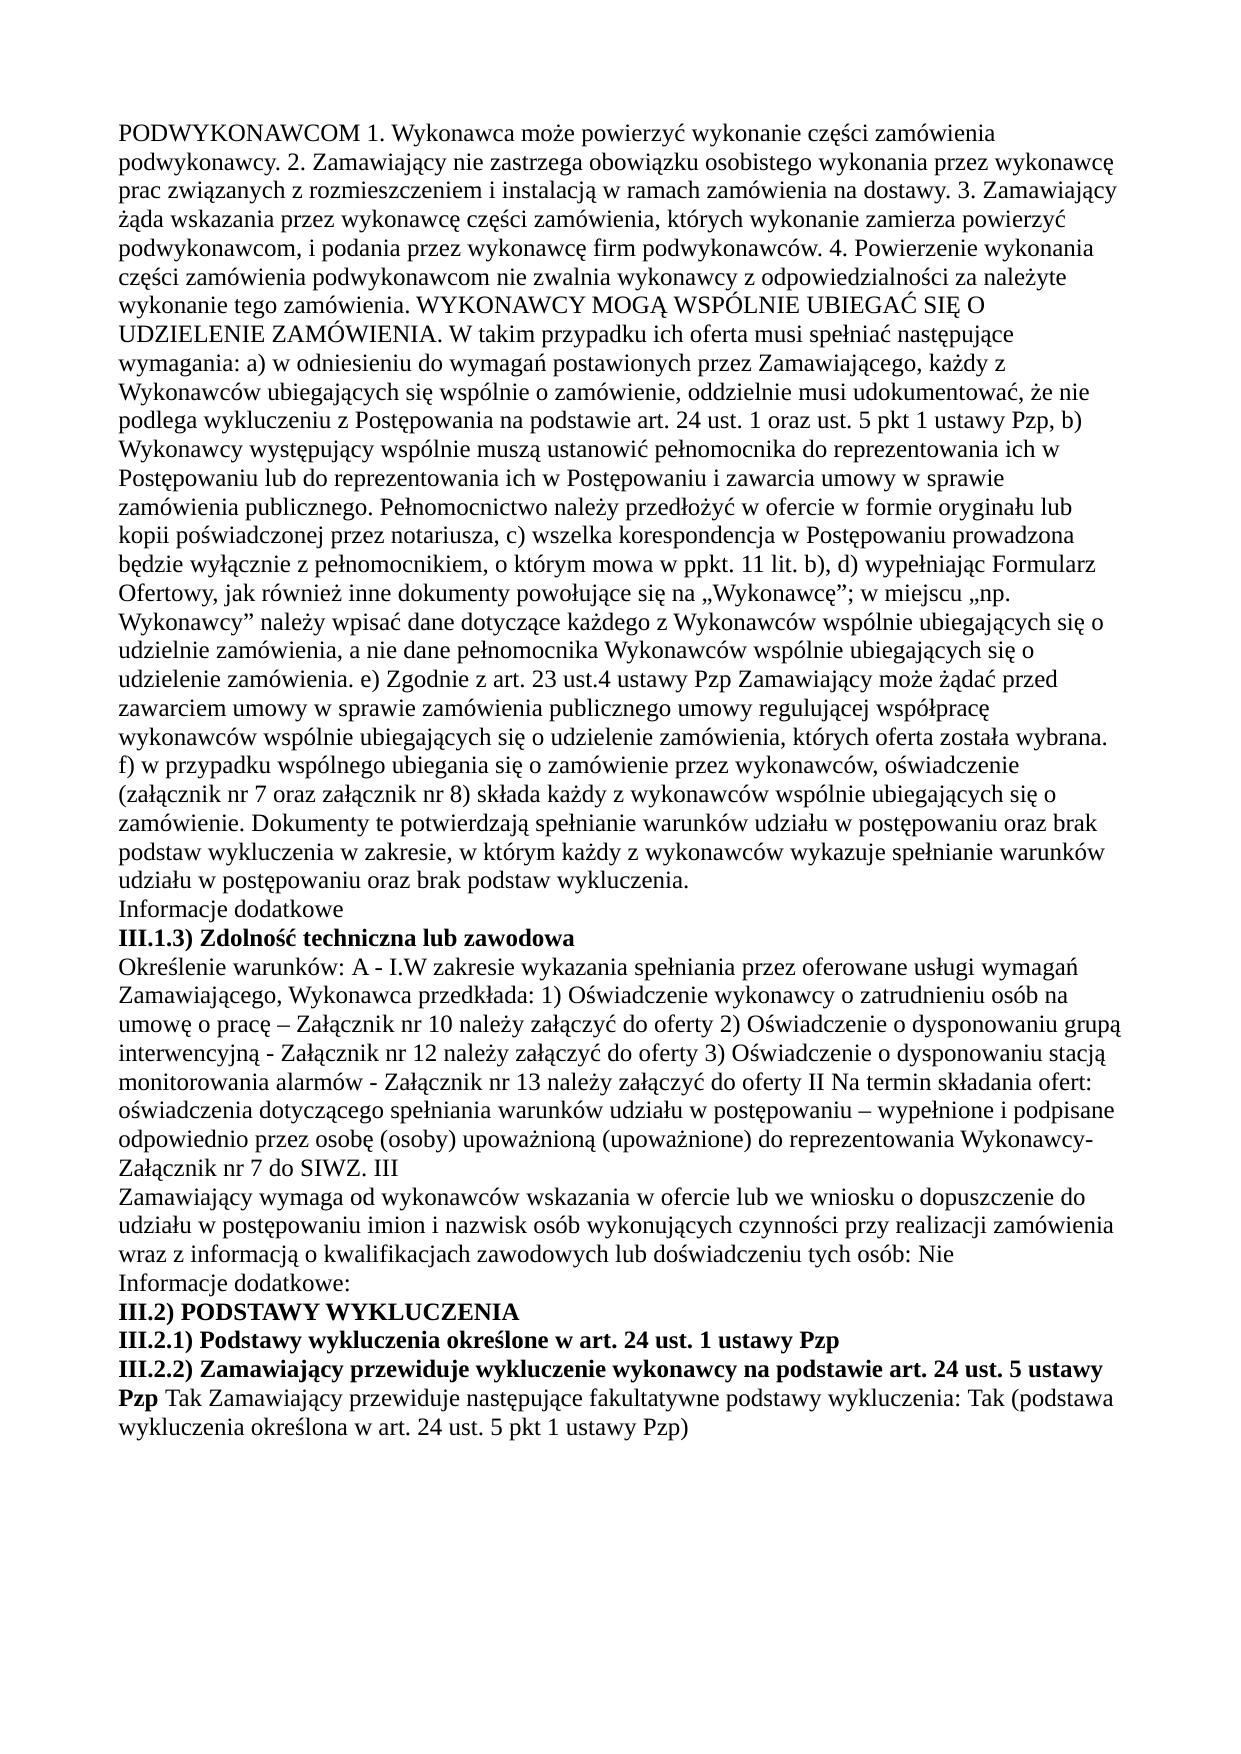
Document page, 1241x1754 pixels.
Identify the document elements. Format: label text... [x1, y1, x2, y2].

text PODWYKONAWCOM 1. Wykonawca może powierzyć wykonanie części zamówienia podwykonawcy. 2. Zamawiający nie zastrzega obowiązku osobistego wykonania przez wykonawcę prac związanych z rozmieszczeniem i instalacją w ramach zamówienia na dostawy. 3. Zamawiający żąda wskazania przez wykonawcę części zamówienia, których wykonanie zamierza powierzyć podwykonawcom, i podania przez wykonawcę firm podwykonawców. 4. Powierzenie wykonania części zamówienia podwykonawcom nie zwalnia wykonawcy z odpowiedzialności za należyte wykonanie tego zamówienia. WYKONAWCY MOGĄ WSPÓLNIE UBIEGAĆ SIĘ O UDZIELENIE ZAMÓWIENIA. W takim przypadku ich oferta musi spełniać następujące wymagania: a) w odniesieniu do wymagań postawionych przez Zamawiającego, każdy z Wykonawców ubiegających się wspólnie o zamówienie, oddzielnie musi udokumentować, że nie podlega wykluczeniu z Postępowania na podstawie art. 24 ust. 1 oraz ust. 5 pkt 1 ustawy Pzp, b) Wykonawcy występujący wspólnie muszą ustanowić pełnomocnika do reprezentowania ich w Postępowaniu lub do reprezentowania ich w Postępowaniu i zawarcia umowy w sprawie zamówienia publicznego. Pełnomocnictwo należy przedłożyć w ofercie w formie oryginału lub kopii poświadczonej przez notariusza, c) wszelka korespondencja w Postępowaniu prowadzona będzie wyłącznie z pełnomocnikiem, o którym mowa w ppkt. 11 lit. b), d) wypełniając Formularz Ofertowy, jak również inne dokumenty powołujące się na „Wykonawcę”; w miejscu „np. Wykonawcy” należy wpisać dane dotyczące każdego z Wykonawców wspólnie ubiegających się o udzielnie zamówienia, a nie dane pełnomocnika Wykonawców wspólnie ubiegających się o udzielenie zamówienia. e) Zgodnie z art. 23 ust.4 ustawy Pzp Zamawiający może żądać przed zawarciem umowy w sprawie zamówienia publicznego umowy regulującej współpracę wykonawców wspólnie ubiegających się o udzielenie zamówienia, których oferta została wybrana. f) w przypadku wspólnego ubiegania się o zamówienie przez wykonawców, oświadczenie (załącznik nr 7 oraz załącznik nr 8) składa każdy z wykonawców wspólnie ubiegających się o zamówienie. Dokumenty te potwierdzają spełnianie warunków udziału w postępowaniu oraz brak podstaw wykluczenia w zakresie, w którym każdy z wykonawców wykazuje spełnianie warunków udziału w postępowaniu oraz brak podstaw wykluczenia. Informacje dodatkowe III.1.3) Zdolność techniczna lub zawodowa Określenie warunków: A - I.W zakresie wykazania spełniania przez oferowane usługi wymagań Zamawiającego, Wykonawca przedkłada: 1) Oświadczenie wykonawcy o zatrudnieniu osób na umowę o pracę – Załącznik nr 10 należy załączyć do oferty 2) Oświadczenie o dysponowaniu grupą interwencyjną - Załącznik nr 12 należy załączyć do oferty 3) Oświadczenie o dysponowaniu stacją monitorowania alarmów - Załącznik nr 13 należy załączyć do oferty II Na termin składania ofert: oświadczenia dotyczącego spełniania warunków udziału w postępowaniu – wypełnione i podpisane odpowiednio przez osobę (osoby) upoważnioną (upoważnione) do reprezentowania Wykonawcy- Załącznik nr 7 do SIWZ. III Zamawiający wymaga od wykonawców wskazania w ofercie lub we wniosku o dopuszczenie do udziału w postępowaniu imion i nazwisk osób wykonujących czynności przy realizacji zamówienia wraz z informacją o kwalifikacjach zawodowych lub doświadczeniu tych osób: Nie Informacje dodatkowe: [118, 118, 1122, 1297]
text III.2.1) Podstawy wykluczenia określone w art. 24 ust. 1 ustawy Pzp III.2.2) Zamawiający przewiduje wykluczenie wykonawcy na podstawie art. 24 ust. 5 ustawy Pzp Tak Zamawiający przewiduje następujące fakultatywne podstawy wykluczenia: Tak (podstawa wykluczenia określona w art. 24 ust. 5 pkt 1 ustawy Pzp) [118, 1326, 1122, 1613]
text III.2) PODSTAWY WYKLUCZENIA [118, 1297, 1122, 1326]
